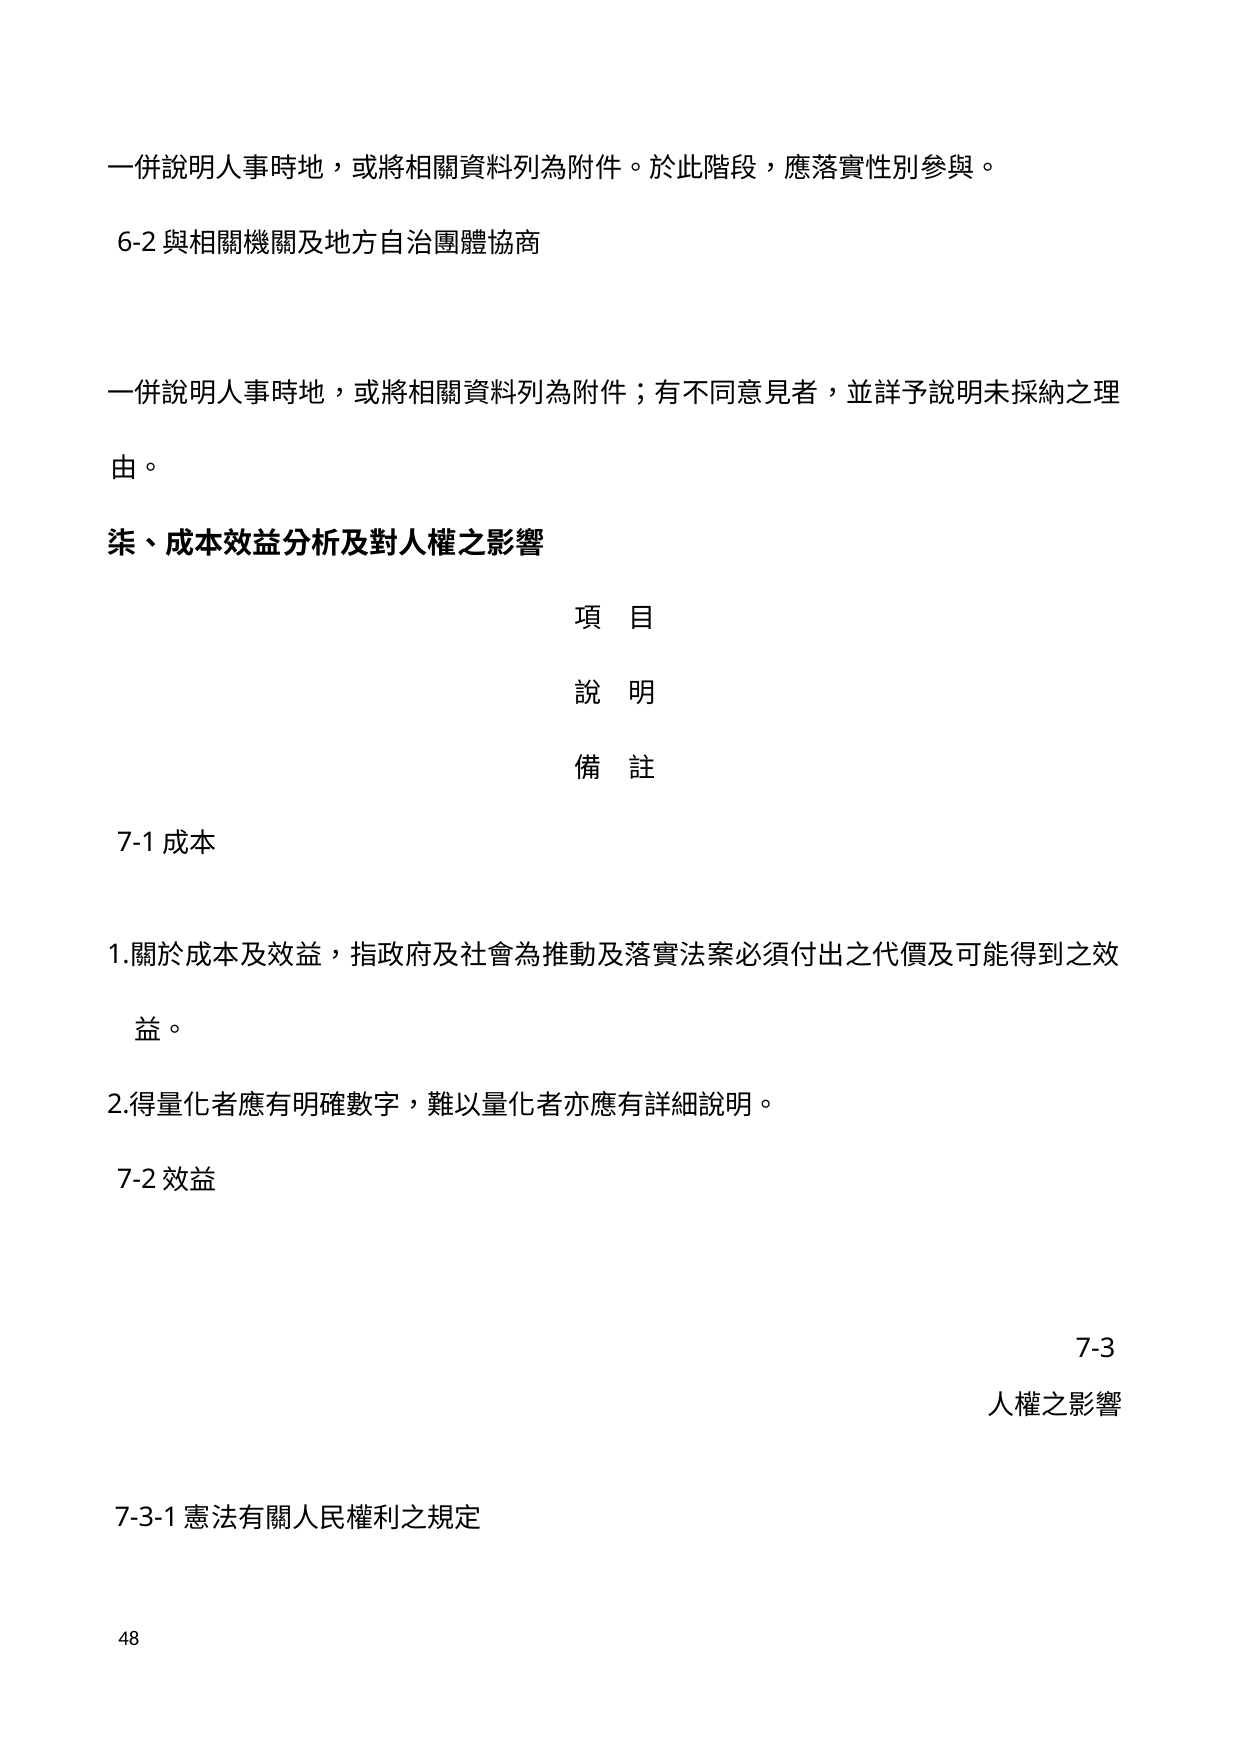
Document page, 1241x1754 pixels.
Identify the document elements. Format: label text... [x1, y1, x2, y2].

text 一併說明人事時地，或將相關資料列為附件；有不同意見者，並詳予說明未採納之理由。 [107, 347, 1122, 497]
text 說 明 [107, 647, 1122, 722]
text 備 註 [107, 722, 1122, 797]
text 7-3 [118, 1322, 1122, 1359]
text 6-2與相關機關及地方自治團體協商 [117, 197, 1129, 272]
text 2.得量化者應有明確數字，難以量化者亦應有詳細說明。 [107, 1059, 1122, 1134]
text 柒、成本效益分析及對人權之影響 [107, 497, 1133, 572]
text 項 目 [107, 572, 1122, 647]
text 7-1成本 [117, 797, 1122, 872]
text 人權之影響 [118, 1359, 1122, 1434]
text 7-3-1憲法有關人民權利之規定 [114, 1472, 1124, 1547]
text 一併說明人事時地，或將相關資料列為附件。於此階段，應落實性別參與。 [107, 122, 1122, 197]
text 1.關於成本及效益，指政府及社會為推動及落實法案必須付出之代價及可能得到之效益。 [107, 909, 1122, 1059]
text 7-2效益 [117, 1134, 1122, 1209]
